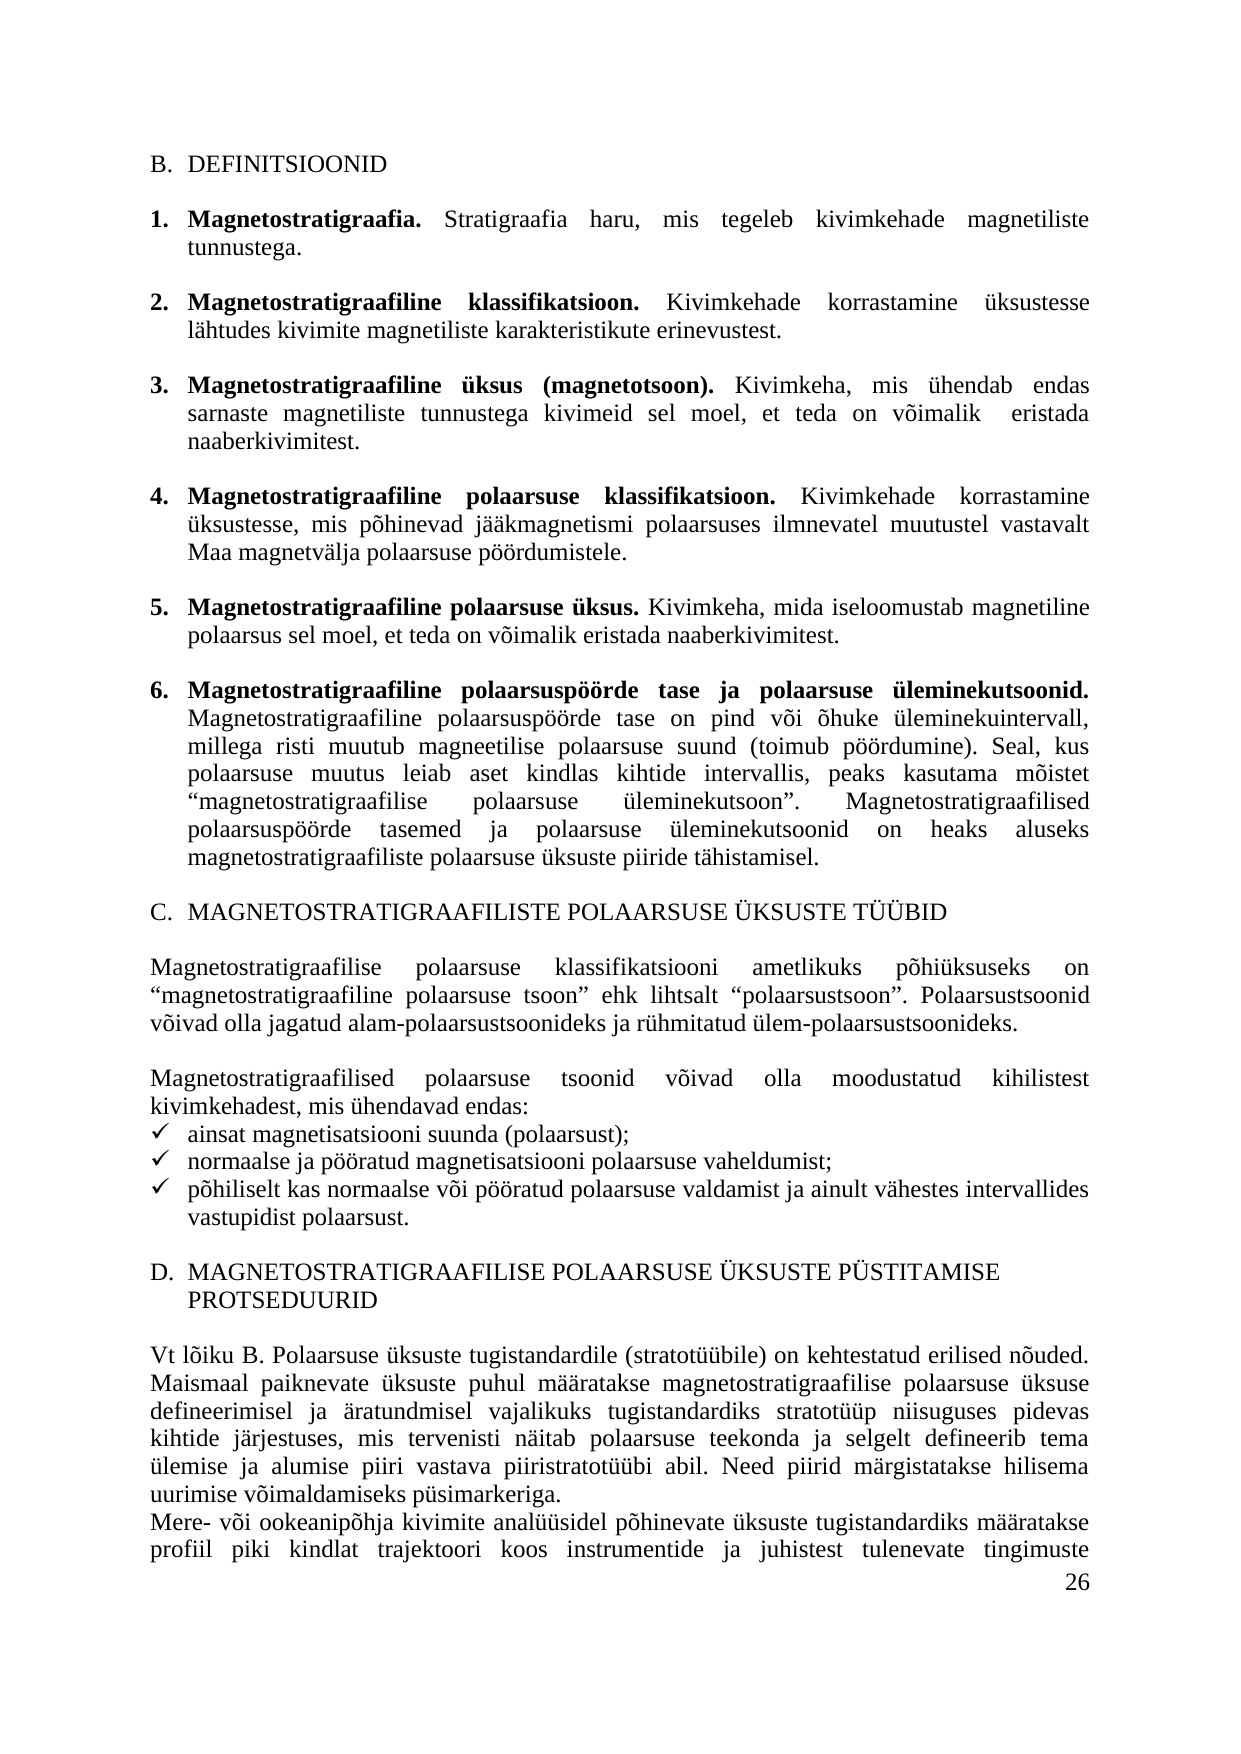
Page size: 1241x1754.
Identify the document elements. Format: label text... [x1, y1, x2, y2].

text Vt lõiku B. Polaarsuse üksuste tugistandardile (stratotüübile) on kehtestatud erilised nõuded. Maismaal paiknevate üksuste puhul määratakse magnetostratigraafilise polaarsuse üksuse defineerimisel ja äratundmisel vajalikuks tugistandardiks stratotüüp niisuguses pidevas kihtide järjestuses, mis tervenisti näitab polaarsuse teekonda ja selgelt defineerib tema ülemise ja alumise piiri vastava piiristratotüübi abil. Need piirid märgistatakse hilisema uurimise võimaldamiseks püsimarkeriga. [150, 1341, 1090, 1508]
subtitle MAGNETOSTRATIGRAAFILISTE POLAARSUSE ÜKSUSTE TÜÜBID [150, 898, 1090, 926]
text Mere- või ookeanipõhja kivimite analüüsidel põhinevate üksuste tugistandardiks määratakse profiil piki kindlat trajektoori koos instrumentide ja juhistest tulenevate tingimuste [150, 1508, 1090, 1563]
text Magnetostratigraafilised polaarsuse tsoonid võivad olla moodustatud kihilistest kivimkehadest, mis ühendavad endas: [150, 1064, 1090, 1120]
subtitle DEFINITSIOONID [150, 150, 1090, 178]
subtitle MAGNETOSTRATIGRAAFILISE POLAARSUSE ÜKSUSTE PÜSTITAMISE PROTSEDUURID [150, 1258, 1090, 1314]
list Magnetostratigraafia. Stratigraafia haru, mis tegeleb kivimkehade magnetiliste tunnustega. [150, 205, 1090, 261]
list normaalse ja pööratud magnetisatsiooni polaarsuse vaheldumist; [150, 1147, 1090, 1175]
list põhiliselt kas normaalse või pööratud polaarsuse valdamist ja ainult vähestes intervallides vastupidist polaarsust. [150, 1175, 1090, 1231]
list Magnetostratigraafiline klassifikatsioon. Kivimkehade korrastamine üksustesse lähtudes kivimite magnetiliste karakteristikute erinevustest. [150, 288, 1090, 344]
list Magnetostratigraafiline polaarsuspöörde tase ja polaarsuse üleminekutsoonid. Magnetostratigraafiline polaarsuspöörde tase on pind või õhuke üleminekuintervall, millega risti muutub magneetilise polaarsuse suund (toimub pöördumine). Seal, kus polaarsuse muutus leiab aset kindlas kihtide intervallis, peaks kasutama mõistet “magnetostratigraafilise polaarsuse üleminekutsoon”. Magnetostratigraafilised polaarsuspöörde tasemed ja polaarsuse üleminekutsoonid on heaks aluseks magnetostratigraafiliste polaarsuse üksuste piiride tähistamisel. [150, 676, 1090, 870]
text Magnetostratigraafilise polaarsuse klassifikatsiooni ametlikuks põhiüksuseks on “magnetostratigraafiline polaarsuse tsoon” ehk lihtsalt “polaarsustsoon”. Polaarsustsoonid võivad olla jagatud alam-polaarsustsoonideks ja rühmitatud ülem-polaarsustsoonideks. [150, 953, 1090, 1037]
list Magnetostratigraafiline polaarsuse klassifikatsioon. Kivimkehade korrastamine üksustesse, mis põhinevad jääkmagnetismi polaarsuses ilmnevatel muutustel vastavalt Maa magnetvälja polaarsuse pöördumistele. [150, 482, 1090, 566]
list Magnetostratigraafiline polaarsuse üksus. Kivimkeha, mida iseloomustab magnetiline polaarsus sel moel, et teda on võimalik eristada naaberkivimitest. [150, 593, 1090, 649]
list ainsat magnetisatsiooni suunda (polaarsust); [150, 1120, 1090, 1147]
list Magnetostratigraafiline üksus (magnetotsoon). Kivimkeha, mis ühendab endas sarnaste magnetiliste tunnustega kivimeid sel moel, et teda on võimalik eristada naaberkivimitest. [150, 372, 1090, 455]
